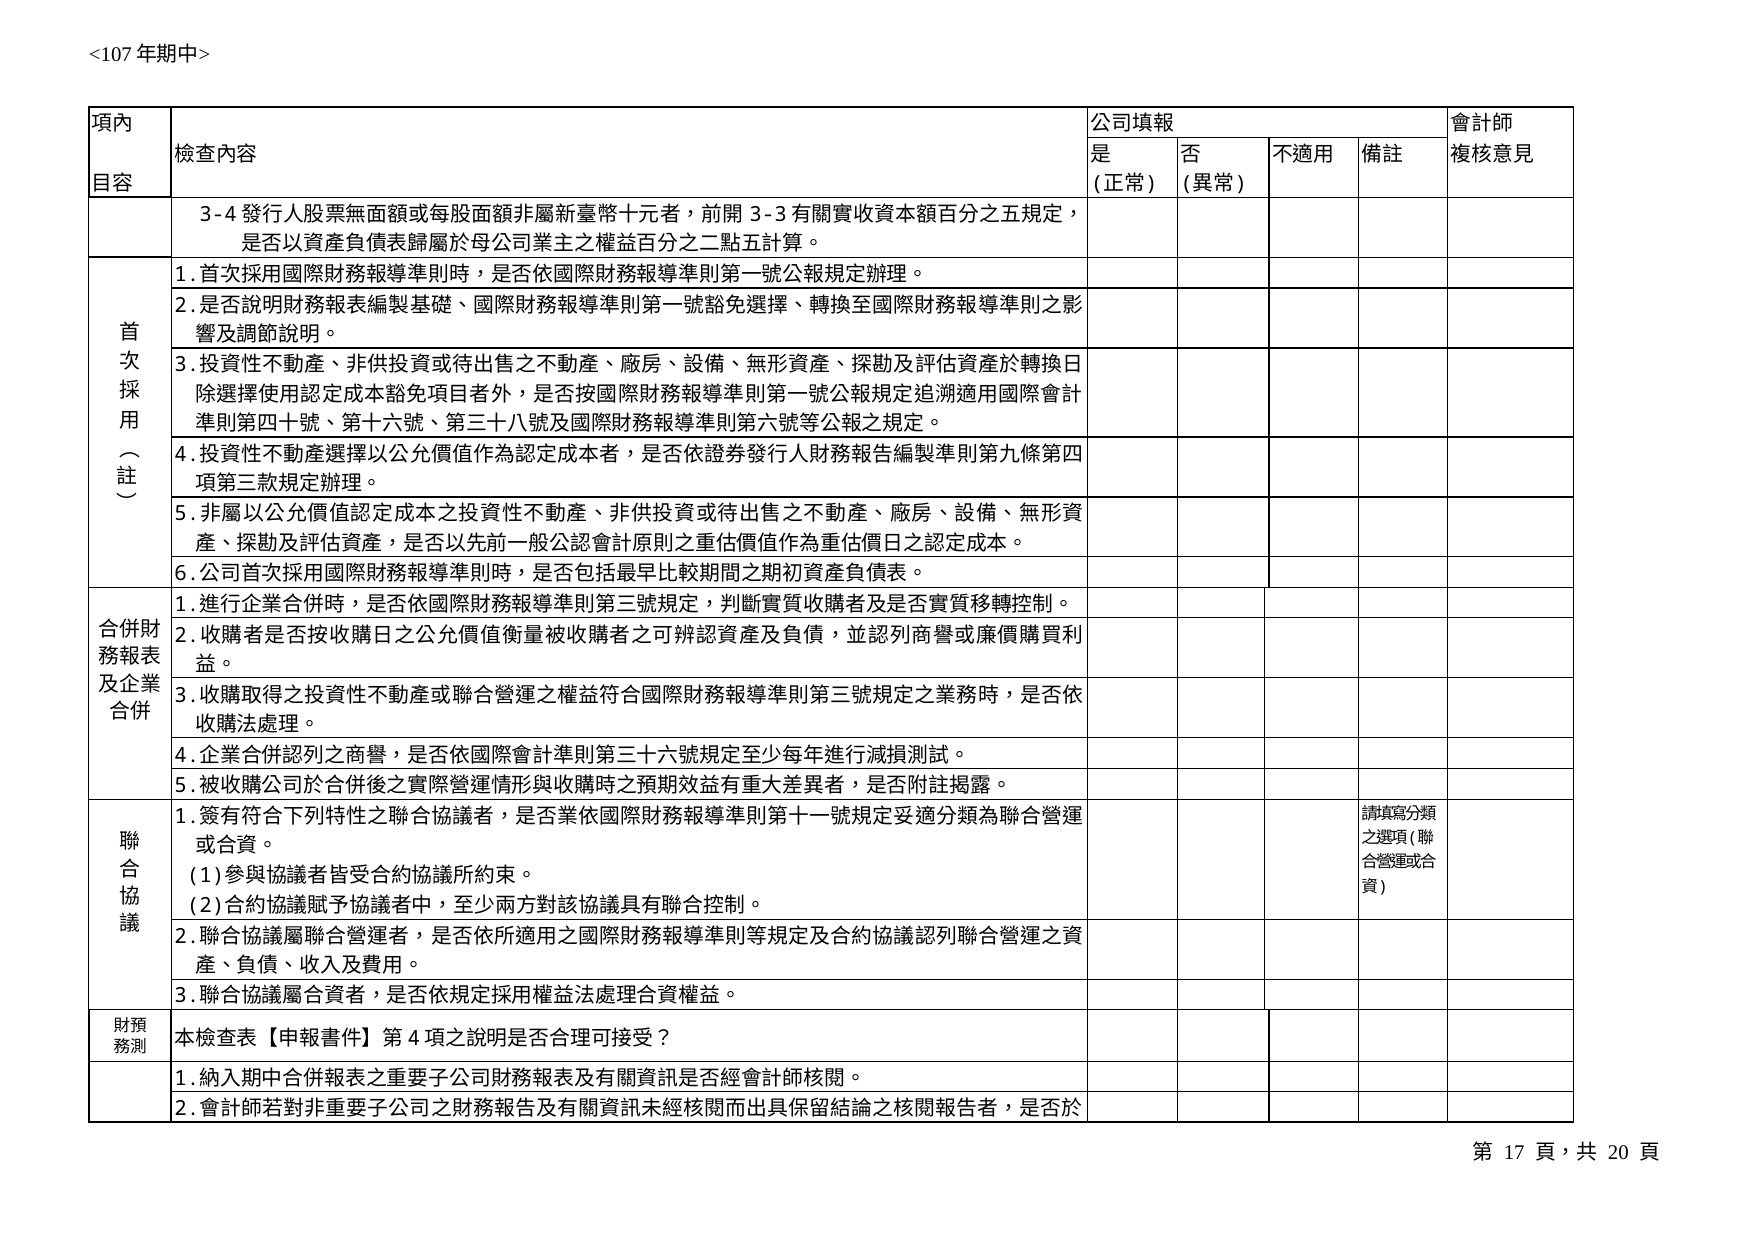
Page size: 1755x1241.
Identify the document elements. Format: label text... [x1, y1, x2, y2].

table_cell [1270, 349, 1358, 436]
table_cell [1359, 1092, 1447, 1121]
table_cell [1270, 438, 1358, 496]
table_cell [1448, 198, 1573, 256]
table_header 項內 [90, 108, 170, 137]
table_cell [1178, 678, 1264, 737]
table_cell [1359, 258, 1447, 287]
table_cell [1359, 920, 1447, 978]
table_cell 3.聯合協議屬合資者，是否依規定採用權益法處理合資權益。 [172, 980, 1087, 1009]
table_cell [1448, 980, 1573, 1009]
table_cell [1359, 678, 1447, 737]
table_cell 目容 [90, 137, 170, 196]
table_cell 3-4發行人股票無面額或每股面額非屬新臺幣十元者，前開3-3有關實收資本額百分之五規定，是否以資產負債表歸屬於母公司業主之權益百分之二點五計算。 [172, 198, 1087, 256]
table_header 公司填報 [1088, 108, 1447, 137]
table_cell [1178, 769, 1264, 798]
table_cell [1359, 738, 1447, 768]
table_cell [1359, 618, 1447, 677]
table_cell [1178, 557, 1268, 587]
table_cell 3.投資性不動產、非供投資或待出售之不動產、廠房、設備、無形資產、探勘及評估資產於轉換日除選擇使用認定成本豁免項目者外，是否按國際財務報導準則第一號公報規定追溯適用國際會計準則第四十號、第十六號、第三十八號及國際財務報導準則第六號等公報之規定。 [172, 349, 1087, 436]
table_cell [1448, 438, 1573, 496]
table_cell [1448, 258, 1573, 287]
table_cell 財預 務測 [90, 1010, 170, 1061]
table_cell [1178, 289, 1268, 347]
table_cell [1359, 198, 1447, 256]
table_cell 本檢查表【申報書件】第4項之說明是否合理可接受？ [172, 1010, 1087, 1061]
table_cell 2.是否說明財務報表編製基礎、國際財務報導準則第一號豁免選擇、轉換至國際財務報導準則之影響及調節說明。 [172, 289, 1087, 347]
table_cell [1088, 289, 1177, 347]
table_cell 6.公司首次採用國際財務報導準則時，是否包括最早比較期間之期初資產負債表。 [172, 557, 1087, 587]
table_cell [1265, 800, 1358, 919]
table_cell [1178, 920, 1264, 978]
table_cell 1.簽有符合下列特性之聯合協議者，是否業依國際財務報導準則第十一號規定妥適分類為聯合營運或合資。 (1)參與協議者皆受合約協議所約束。 (2)合約協議賦予協議者中，至少兩方對該協議具有聯合控制。 [172, 800, 1087, 919]
table_cell [1270, 557, 1358, 587]
table_cell [1088, 1062, 1177, 1091]
table_cell [1359, 588, 1447, 617]
table_cell [1088, 588, 1177, 617]
table_cell [1178, 980, 1264, 1009]
table_cell [1448, 1062, 1573, 1091]
table_cell [1178, 1010, 1268, 1061]
table_cell [1270, 1062, 1358, 1091]
table_cell [1359, 557, 1447, 587]
table_cell [1265, 769, 1358, 798]
table_cell [1178, 1062, 1268, 1091]
table_cell [1359, 349, 1447, 436]
table_cell [1359, 498, 1447, 556]
table_cell 首 次 採 用 ︵ 註 ︶ [89, 258, 171, 587]
table_header [172, 108, 1087, 137]
table_cell [1359, 980, 1447, 1009]
table_cell 備註 [1359, 138, 1447, 196]
table_cell [1178, 618, 1264, 677]
table_cell 4.投資性不動產選擇以公允價值作為認定成本者，是否依證券發行人財務報告編製準則第九條第四項第三款規定辦理。 [172, 438, 1087, 496]
table_cell [1448, 588, 1573, 617]
table_cell 3.收購取得之投資性不動產或聯合營運之權益符合國際財務報導準則第三號規定之業務時，是否依收購法處理。 [172, 678, 1087, 737]
table_cell [1359, 1010, 1447, 1061]
table_cell [1265, 678, 1358, 737]
table_cell [1448, 678, 1573, 737]
table_cell [1088, 980, 1177, 1009]
table_cell [1265, 618, 1358, 677]
table_cell [1359, 1062, 1447, 1091]
table_cell [1265, 738, 1358, 768]
table_cell [1448, 498, 1573, 556]
table_cell 2.會計師若對非重要子公司之財務報告及有關資訊未經核閱而出具保留結論之核閱報告者，是否於 [172, 1092, 1087, 1121]
table_cell [1448, 557, 1573, 587]
table_cell [1265, 980, 1358, 1009]
table_cell [1088, 618, 1177, 677]
table_cell 5.被收購公司於合併後之實際營運情形與收購時之預期效益有重大差異者，是否附註揭露。 [172, 769, 1087, 798]
table_cell [1265, 920, 1358, 978]
table_cell 檢查內容 [172, 137, 1087, 196]
table_cell [1448, 349, 1573, 436]
table_cell 請填寫分類之選項(聯合營運或合資) [1359, 800, 1447, 919]
table_cell 1.納入期中合併報表之重要子公司財務報表及有關資訊是否經會計師核閱。 [172, 1062, 1087, 1091]
table_cell [1448, 920, 1573, 978]
table_cell [1088, 1092, 1177, 1121]
table_cell [1359, 769, 1447, 798]
table_cell [1270, 198, 1358, 256]
table_cell [1178, 498, 1268, 556]
table_cell [1270, 1010, 1358, 1061]
table_cell [1178, 258, 1268, 287]
table_cell [1088, 198, 1177, 256]
table_cell 不適用 [1270, 138, 1358, 196]
table_header 會計師 [1448, 108, 1573, 137]
table_cell [1088, 438, 1177, 496]
table_cell [1088, 557, 1177, 587]
table_cell 1.首次採用國際財務報導準則時，是否依國際財務報導準則第一號公報規定辦理。 [172, 258, 1087, 287]
table_cell 5.非屬以公允價值認定成本之投資性不動產、非供投資或待出售之不動產、廠房、設備、無形資產、探勘及評估資產，是否以先前一般公認會計原則之重估價值作為重估價日之認定成本。 [172, 498, 1087, 556]
table_cell [1088, 678, 1177, 737]
table_cell 1.進行企業合併時，是否依國際財務報導準則第三號規定，判斷實質收購者及是否實質移轉控制。 [172, 588, 1087, 617]
table_cell 4.企業合併認列之商譽，是否依國際會計準則第三十六號規定至少每年進行減損測試。 [172, 738, 1087, 768]
table_cell [1088, 920, 1177, 978]
table_cell [1088, 349, 1177, 436]
table_cell [1088, 738, 1177, 768]
table_cell [1178, 349, 1268, 436]
table_cell 複核意見 [1448, 137, 1573, 196]
table_cell [1178, 438, 1268, 496]
table_cell [1088, 258, 1177, 287]
table_cell [90, 1062, 170, 1121]
table_cell [1448, 769, 1573, 798]
table_cell [1448, 1092, 1573, 1121]
table_cell [1265, 588, 1358, 617]
table_cell 否 (異常) [1178, 138, 1268, 196]
table_cell 2.聯合協議屬聯合營運者，是否依所適用之國際財務報導準則等規定及合約協議認列聯合營運之資產、負債、收入及費用。 [172, 920, 1087, 978]
table_cell [1359, 438, 1447, 496]
table_cell 聯 合 協 議 [89, 800, 171, 1009]
table_cell [1270, 498, 1358, 556]
table_cell [1088, 1010, 1177, 1061]
table_cell [1448, 1010, 1573, 1061]
table_cell [1088, 800, 1177, 919]
table_cell [1448, 618, 1573, 677]
table_cell [1178, 588, 1264, 617]
table_cell [1448, 289, 1573, 347]
table_cell [1270, 289, 1358, 347]
table_cell [1270, 258, 1358, 287]
table_cell 合併財務報表及企業合併 [89, 588, 171, 798]
table_cell [1178, 1092, 1268, 1121]
table_cell 是 (正常) [1088, 138, 1177, 196]
table_cell [1359, 289, 1447, 347]
table_cell [89, 198, 171, 256]
table_cell [1088, 769, 1177, 798]
table_cell [1448, 800, 1573, 919]
table_cell [1178, 198, 1268, 256]
table_cell [1270, 1092, 1358, 1121]
table_cell 2.收購者是否按收購日之公允價值衡量被收購者之可辨認資產及負債，並認列商譽或廉價購買利益。 [172, 618, 1087, 677]
table_cell [1178, 738, 1264, 768]
table_cell [1448, 738, 1573, 768]
table_cell [1178, 800, 1264, 919]
table_cell [1088, 498, 1177, 556]
